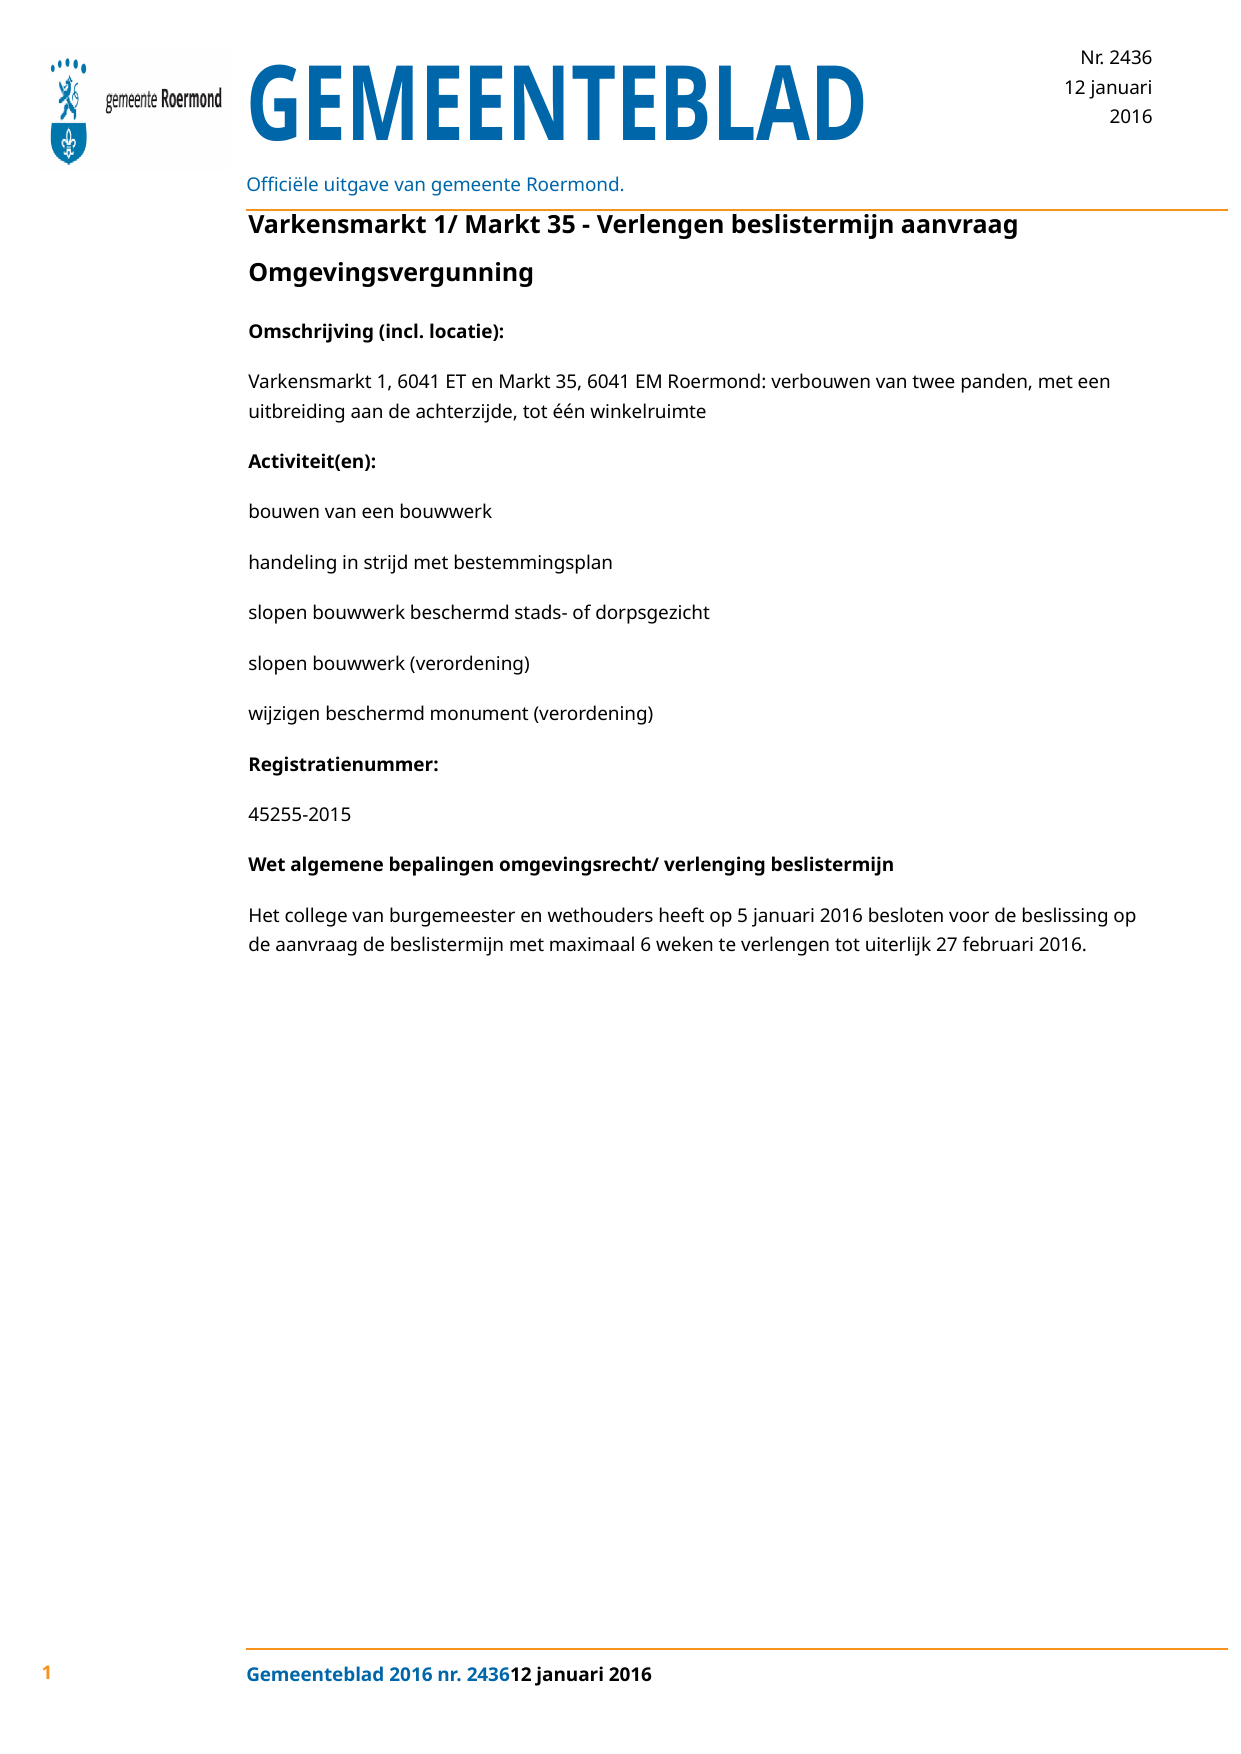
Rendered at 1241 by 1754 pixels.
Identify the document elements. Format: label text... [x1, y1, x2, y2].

picture [41, 47, 231, 172]
text Varkensmarkt 1/ Markt 35 - Verlengen beslistermijn aanvraag Omgevingsvergunning [248, 211, 1152, 288]
text Varkensmarkt 1, 6041 ET en Markt 35, 6041 EM Roermond: verbouwen van twee panden, met een uitbreiding aan de achterzijde, tot één winkelruimte [248, 368, 1152, 424]
text bouwen van een bouwwerk [248, 499, 1152, 524]
text Registratienummer: [248, 751, 1152, 777]
text Het college van burgemeester en wethouders heeft op 5 januari 2016 besloten voor de beslissing op de aanvraag de beslistermijn met maximaal 6 weken te verlengen tot uiterlijk 27 februari 2016. [248, 902, 1152, 957]
text slopen bouwwerk beschermd stads- of dorpsgezicht [248, 599, 1152, 625]
text Activiteit(en): [248, 448, 1152, 474]
text Omschrijving (incl. locatie): [248, 318, 1152, 344]
text slopen bouwwerk (verordening) [248, 650, 1152, 676]
text Wet algemene bepalingen omgevingsrecht/ verlenging beslistermijn [248, 852, 1152, 877]
text wijzigen beschermd monument (verordening) [248, 700, 1152, 726]
text handeling in strijd met bestemmingsplan [248, 549, 1152, 575]
text 45255-2015 [248, 801, 1152, 827]
